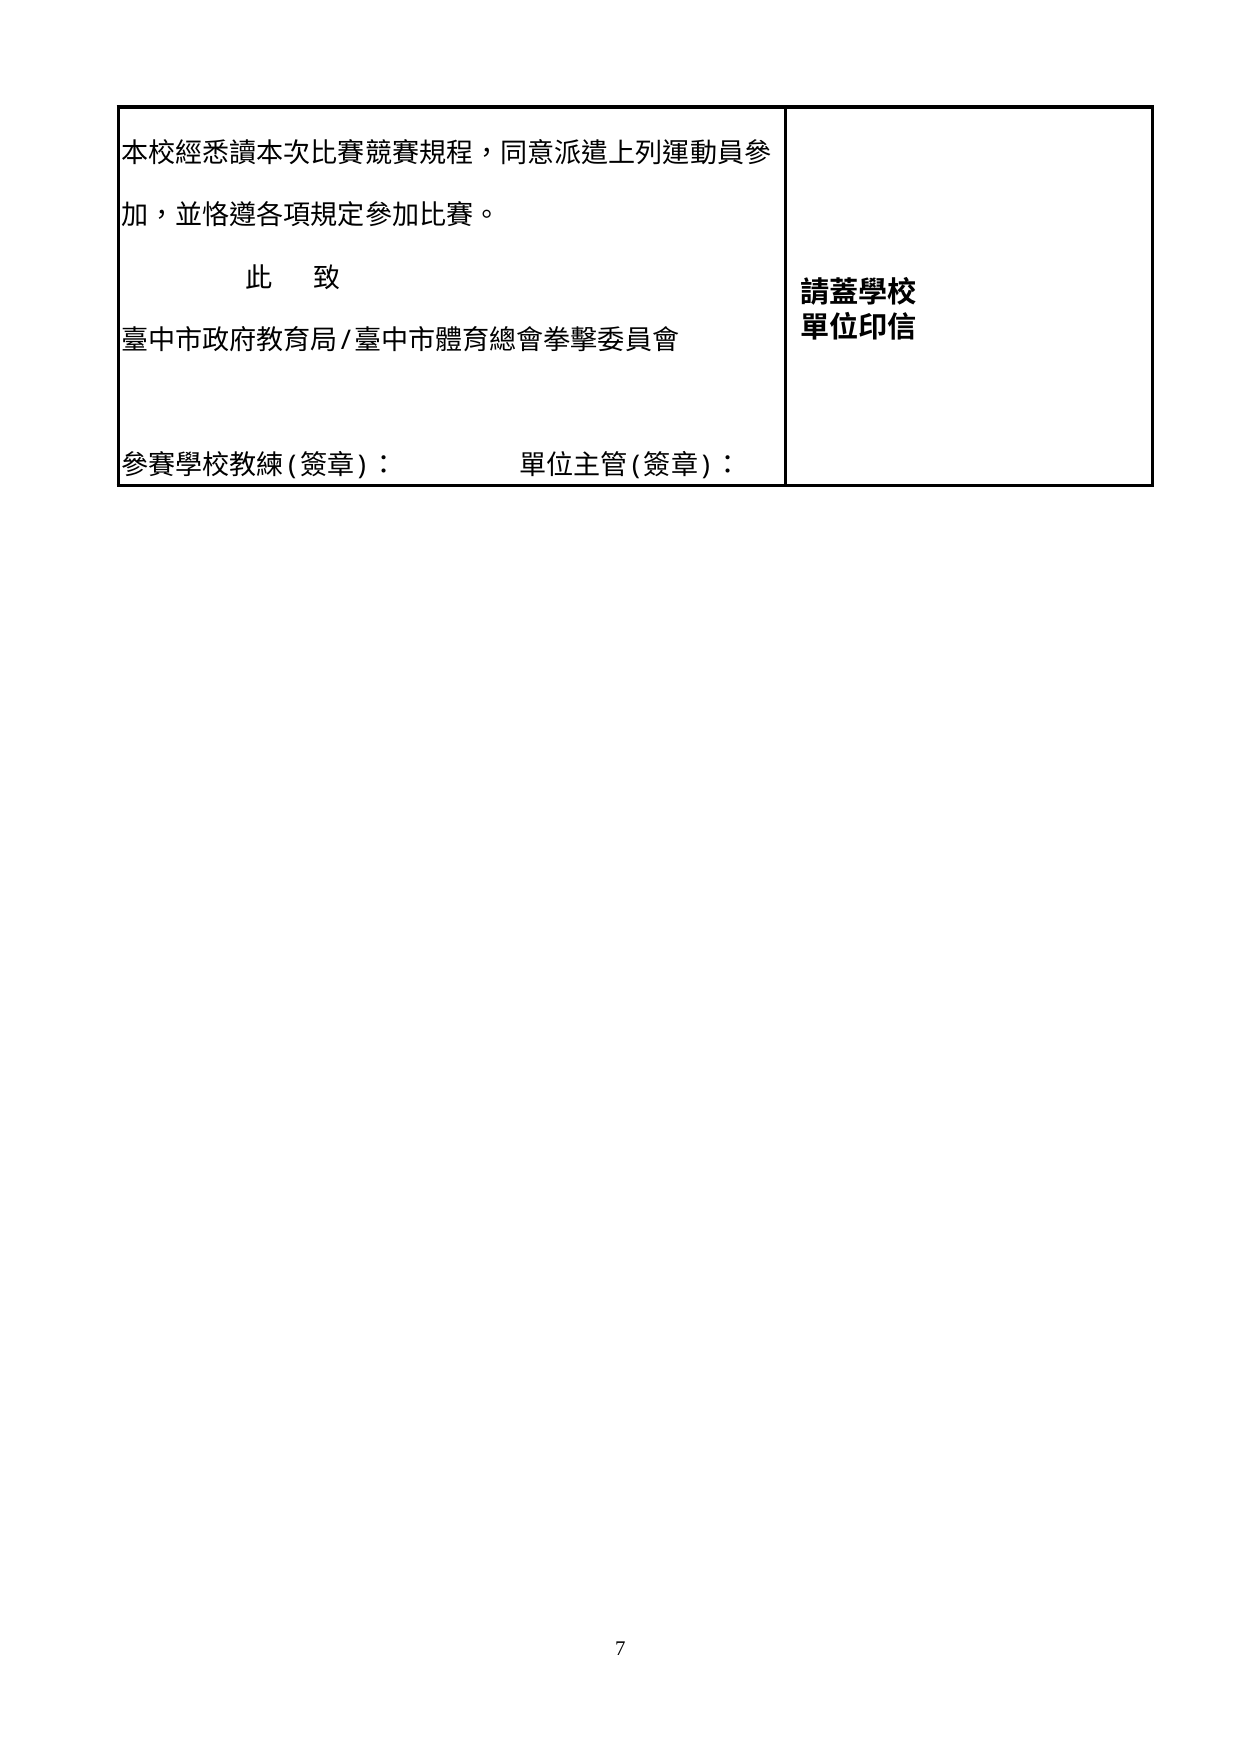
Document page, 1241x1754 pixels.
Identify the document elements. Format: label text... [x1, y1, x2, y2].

table_cell 請蓋學校 單位印信 [787, 109, 1151, 483]
table_cell 本校經悉讀本次比賽競賽規程，同意派遣上列運動員參加，並恪遵各項規定參加比賽。 此 致 臺中市政府教育局/臺中市體育總會拳擊委員會 參賽學校教練(簽章)： 單位主管(簽章)： [120, 109, 784, 483]
